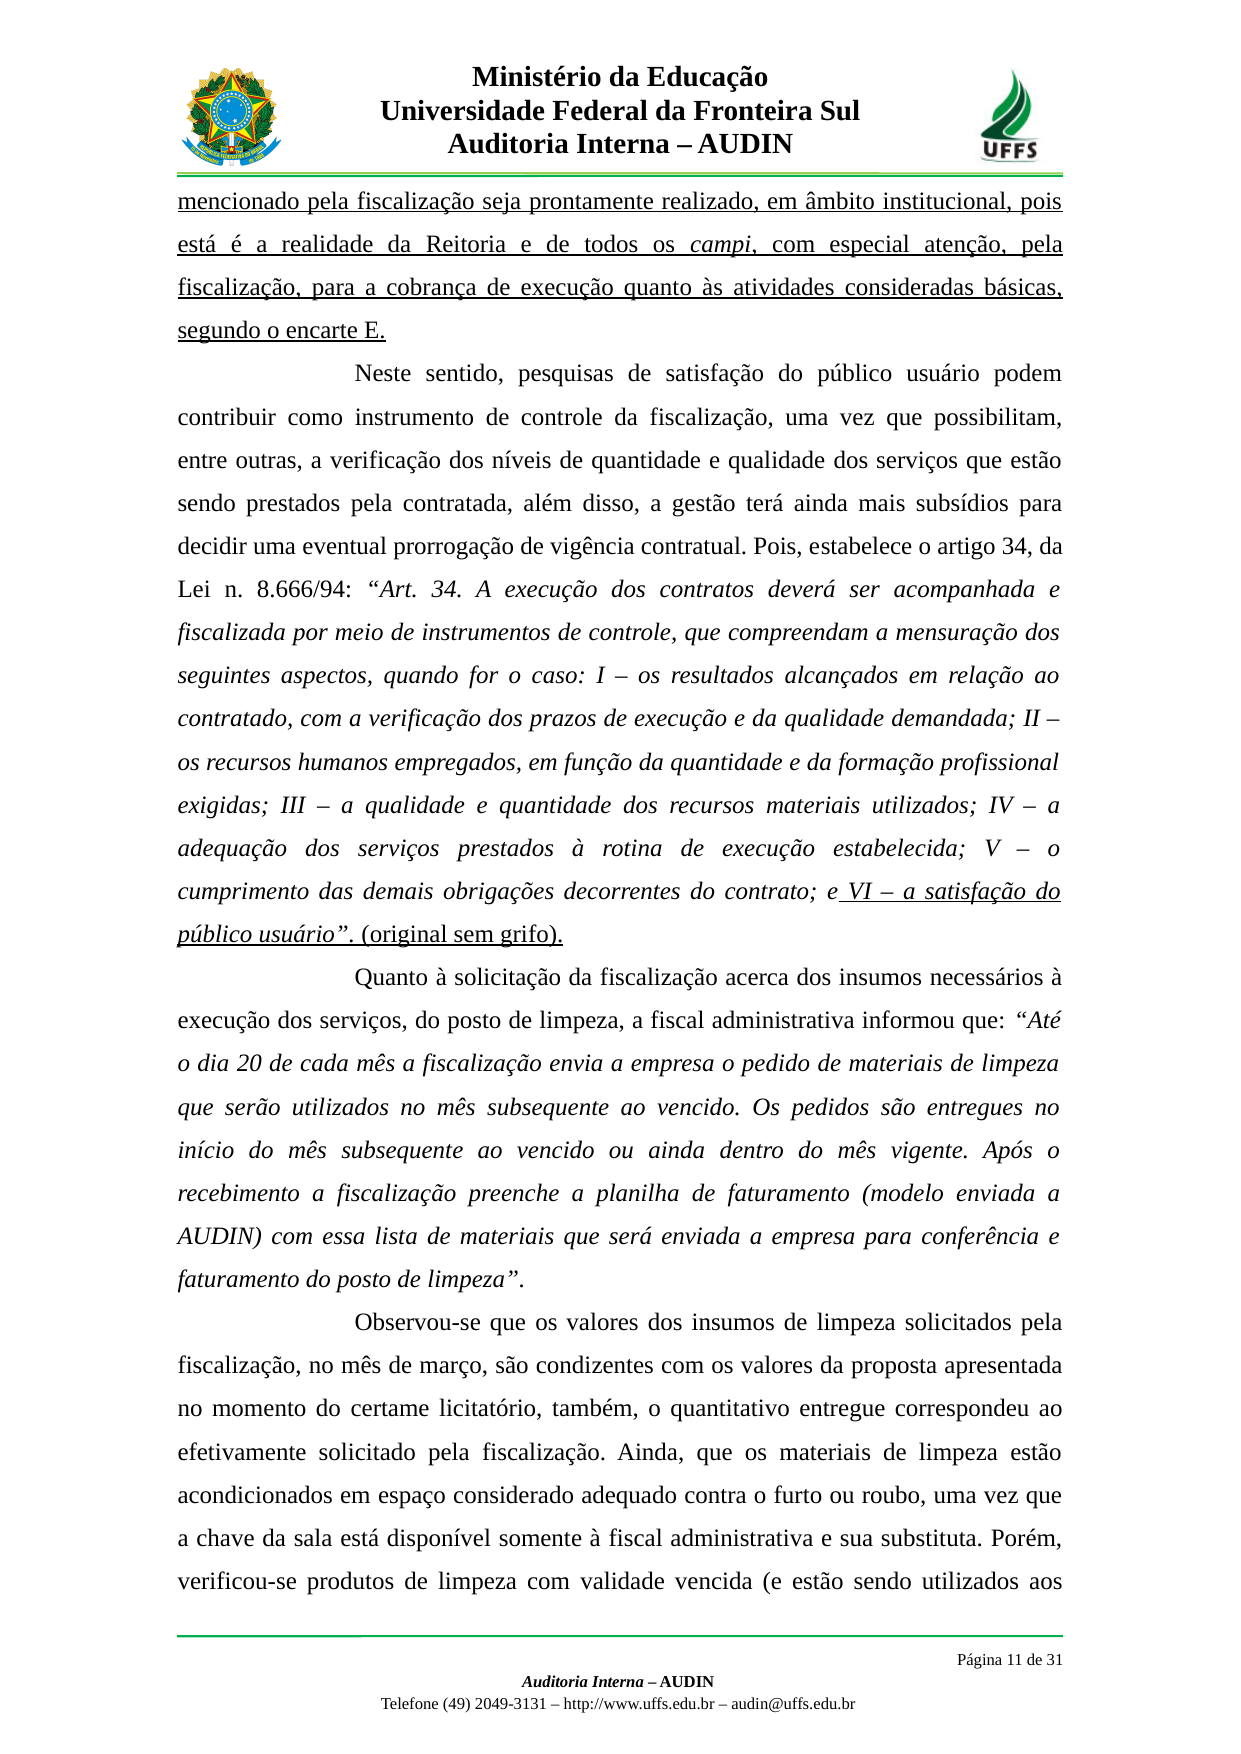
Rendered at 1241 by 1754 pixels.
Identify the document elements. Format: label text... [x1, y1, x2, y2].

text mencionado pela fiscalização seja prontamente realizado, em âmbito institucional, pois [177, 186, 1063, 211]
text segundo o encarte E. [177, 298, 1063, 344]
text Observou-se que os valores dos insumos de limpeza solicitados pela fiscalização, no mês de março, são condizentes com os valores da proposta apresentada no momento do certame licitatório, também, o quantitativo entregue correspondeu ao efetivamente solicitado pela fiscalização. Ainda, que os materiais de limpeza estão acondicionados em espaço considerado adequado contra o furto ou roubo, uma vez que a chave da sala está disponível somente à fiscal administrativa e sua substituta. Porém, verificou-se produtos de limpeza com validade vencida (e estão sendo utilizados aos [177, 1307, 1063, 1595]
picture [181, 68, 282, 166]
picture [966, 68, 1054, 166]
text Neste sentido, pesquisas de satisfação do público usuário podem contribuir como instrumento de controle da fiscalização, uma vez que possibilitam, entre outras, a verificação dos níveis de quantidade e qualidade dos serviços que estão sendo prestados pela contratada, além disso, a gestão terá ainda mais subsídios para decidir uma eventual prorrogação de vigência contratual. Pois, estabelece o artigo 34, da Lei n. 8.666/94: “Art. 34. A execução dos contratos deverá ser acompanhada e fiscalizada por meio de instrumentos de controle, que compreendam a mensuração dos seguintes aspectos, quando for o caso: I – os resultados alcançados em relação ao contratado, com a verificação dos prazos de execução e da qualidade demandada; II – os recursos humanos empregados, em função da quantidade e da formação profissional exigidas; III – a qualidade e quantidade dos recursos materiais utilizados; IV – a adequação dos serviços prestados à rotina de execução estabelecida; V – o cumprimento das demais obrigações decorrentes do contrato; e VI – a satisfação do público usuário”. (original sem grifo). [177, 358, 1063, 948]
text está é a realidade da Reitoria e de todos os campi, com especial atenção, pela [177, 212, 1063, 254]
text Quanto à solicitação da fiscalização acerca dos insumos necessários à execução dos serviços, do posto de limpeza, a fiscal administrativa informou que: “Até o dia 20 de cada mês a fiscalização envia a empresa o pedido de materiais de limpeza que serão utilizados no mês subsequente ao vencido. Os pedidos são entregues no início do mês subsequente ao vencido ou ainda dentro do mês vigente. Após o recebimento a fiscalização preenche a planilha de faturamento (modelo enviada a AUDIN) com essa lista de materiais que será enviada a empresa para conferência e faturamento do posto de limpeza”. [177, 962, 1063, 1293]
text fiscalização, para a cobrança de execução quanto às atividades consideradas básicas, [177, 256, 1063, 297]
